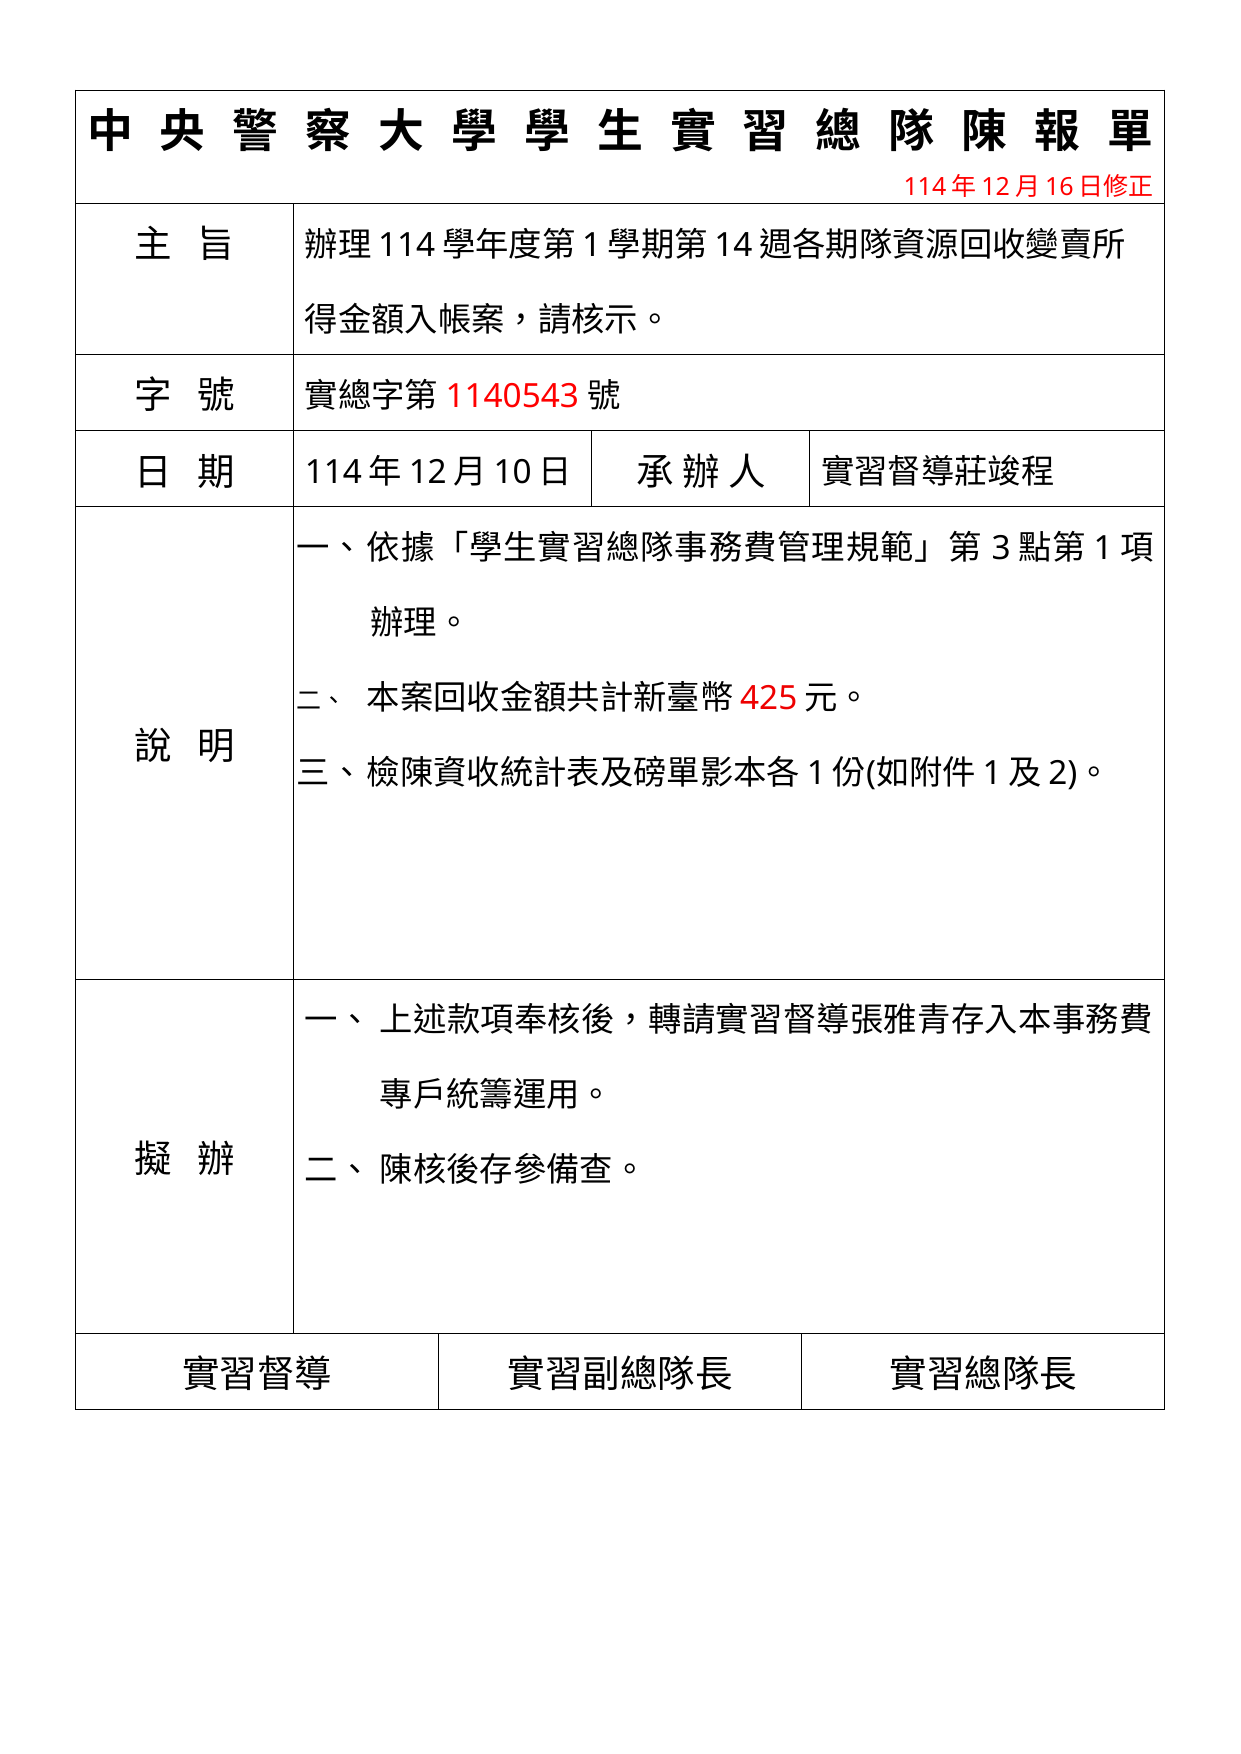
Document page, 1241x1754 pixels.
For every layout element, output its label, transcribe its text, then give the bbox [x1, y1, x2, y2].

table_cell 上述款項奉核後，轉請實習督導張雅青存入本事務費專戶統籌運用。 陳核後存參備查。 [294, 980, 1164, 1333]
table_cell 依據「學生實習總隊事務費管理規範」第3點第1項辦理。 本案回收金額共計新臺幣425元。 檢陳資收統計表及磅單影本各1份(如附件1及2)。 [294, 507, 1164, 979]
table_cell 實習督導 [76, 1334, 438, 1409]
table_cell 擬 辦 [76, 980, 293, 1333]
table_cell 實習總隊長 [802, 1334, 1164, 1409]
table_cell 說 明 [76, 507, 293, 979]
table_cell 實習督導莊竣程 [810, 431, 1164, 506]
table_cell 實習副總隊長 [439, 1334, 801, 1409]
table_cell 日 期 [76, 431, 293, 506]
table_cell 辦理114學年度第1學期第14週各期隊資源回收變賣所得金額入帳案，請核示。 [294, 204, 1164, 354]
table_header 中央警察大學學生實習總隊陳報單 114年12月16日修正 [76, 91, 1164, 203]
table_cell 實總字第 1140543 號 [294, 355, 1164, 430]
table_cell 114年12月10日 [294, 431, 591, 506]
table_cell 承 辦 人 [592, 431, 809, 506]
table_cell 字 號 [76, 355, 293, 430]
table_cell 主 旨 [76, 204, 293, 354]
